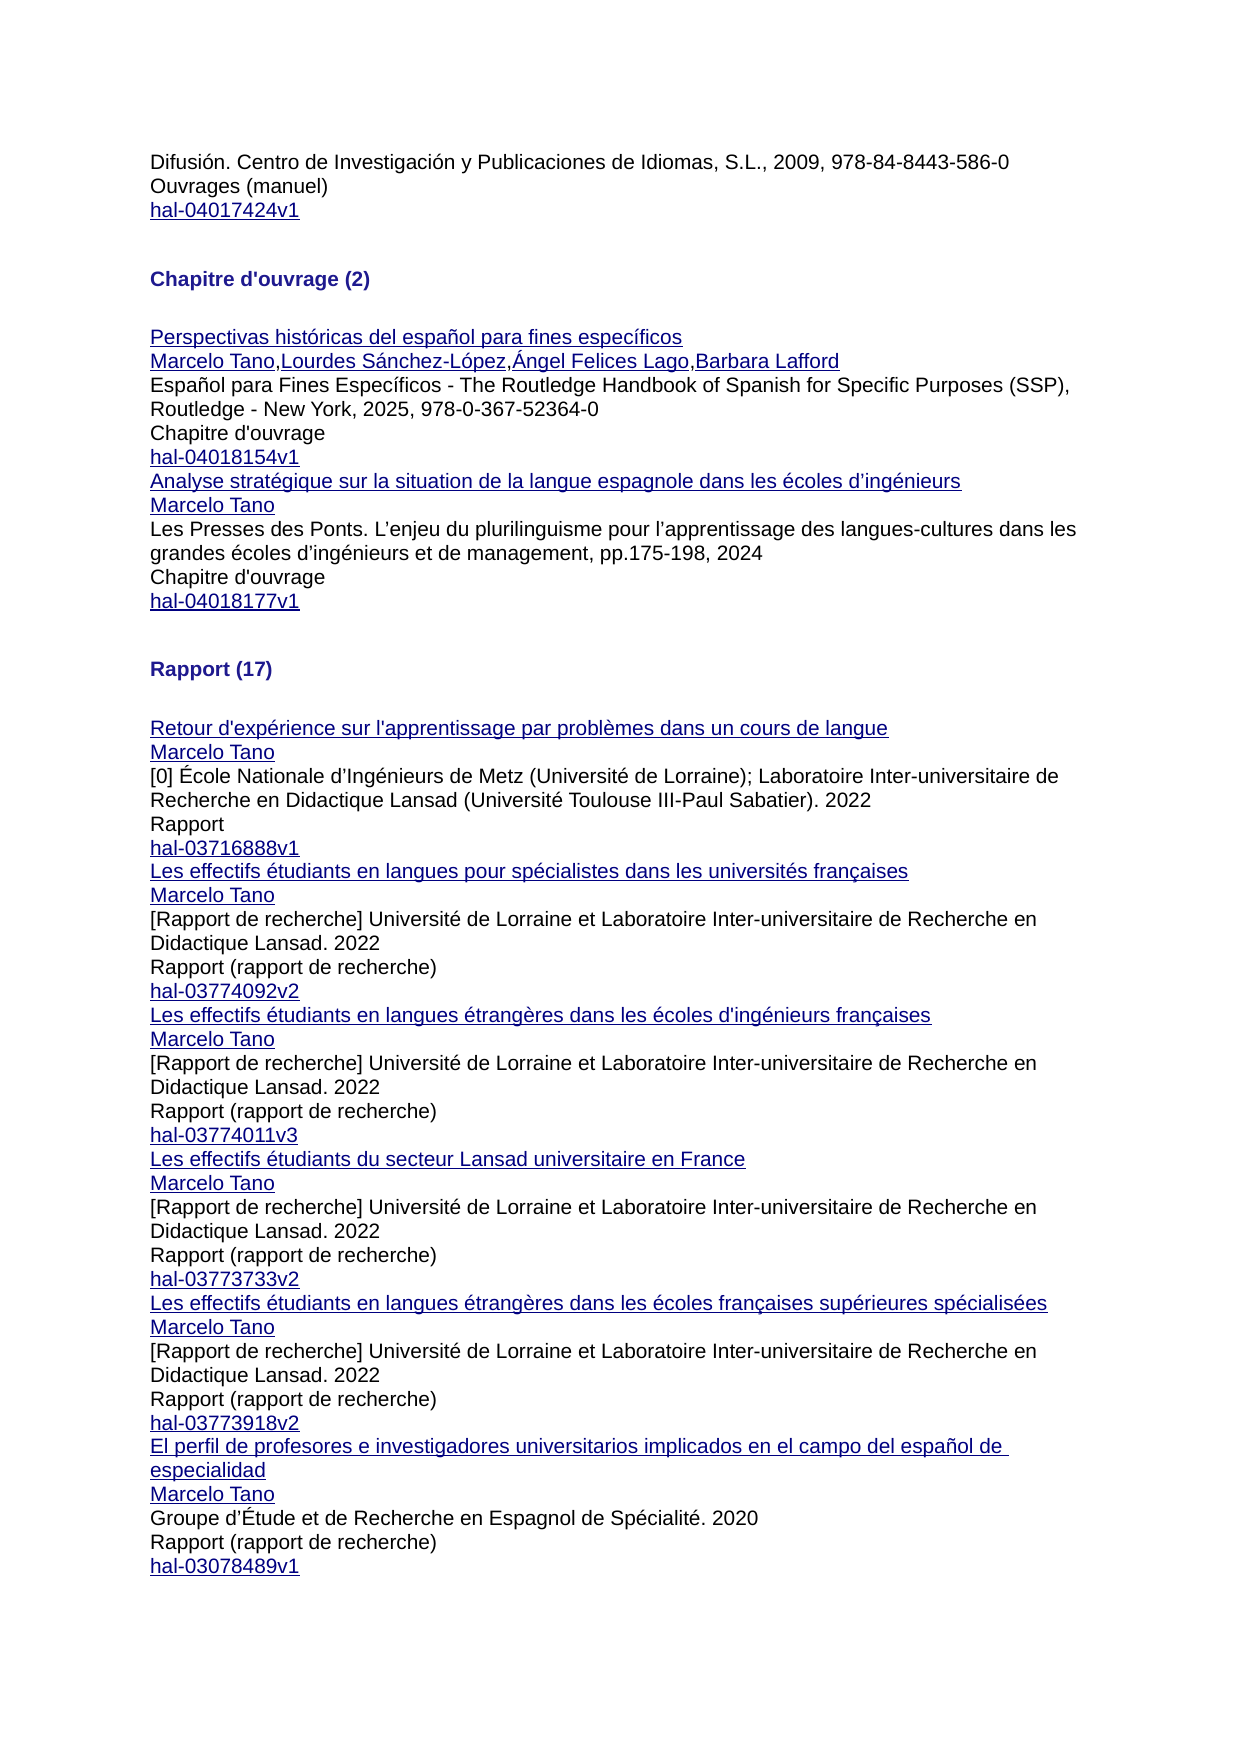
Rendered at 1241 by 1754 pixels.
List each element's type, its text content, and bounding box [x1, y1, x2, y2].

table_cell El perfil de profesores e investigadores universitarios implicados en el campo del español de especialidad Marcelo Tano Groupe d’Étude et de Recherche en Espagnol de Spécialité. 2020 Rapport (rapport de recherche) hal-03078489v1 [150, 1434, 1090, 1578]
subtitle Rapport (17) [150, 657, 1090, 681]
table_cell Les effectifs étudiants en langues étrangères dans les écoles d'ingénieurs françaises Marcelo Tano [Rapport de recherche] Université de Lorraine et Laboratoire Inter-universitaire de Recherche en Didactique Lansad. 2022 Rapport (rapport de recherche) hal-03774011v3 [150, 1003, 1090, 1147]
subtitle Chapitre d'ouvrage (2) [150, 267, 1090, 291]
table_header Retour d'expérience sur l'apprentissage par problèmes dans un cours de langue Marcelo Tano [0] École Nationale d’Ingénieurs de Metz (Université de Lorraine); Laboratoire Inter-universitaire de Recherche en Didactique Lansad (Université Toulouse III-Paul Sabatier). 2022 Rapport hal-03716888v1 [150, 716, 1090, 859]
table_cell Analyse stratégique sur la situation de la langue espagnole dans les écoles d’ingénieurs Marcelo Tano Les Presses des Ponts. L’enjeu du plurilinguisme pour l’apprentissage des langues-cultures dans les grandes écoles d’ingénieurs et de management, pp.175-198, 2024 Chapitre d'ouvrage hal-04018177v1 [150, 469, 1090, 612]
table_cell Les effectifs étudiants en langues étrangères dans les écoles françaises supérieures spécialisées Marcelo Tano [Rapport de recherche] Université de Lorraine et Laboratoire Inter-universitaire de Recherche en Didactique Lansad. 2022 Rapport (rapport de recherche) hal-03773918v2 [150, 1291, 1090, 1434]
table_cell Difusión. Centro de Investigación y Publicaciones de Idiomas, S.L., 2009, 978-84-8443-586-0 Ouvrages (manuel) hal-04017424v1 [150, 150, 1090, 222]
table_header Perspectivas históricas del español para fines específicos Marcelo Tano,Lourdes Sánchez-López,Ángel Felices Lago,Barbara Lafford Español para Fines Específicos - The Routledge Handbook of Spanish for Specific Purposes (SSP), Routledge - New York, 2025, 978-0-367-52364-0 Chapitre d'ouvrage hal-04018154v1 [150, 325, 1090, 469]
table_cell Les effectifs étudiants en langues pour spécialistes dans les universités françaises Marcelo Tano [Rapport de recherche] Université de Lorraine et Laboratoire Inter-universitaire de Recherche en Didactique Lansad. 2022 Rapport (rapport de recherche) hal-03774092v2 [150, 859, 1090, 1003]
table_cell Les effectifs étudiants du secteur Lansad universitaire en France Marcelo Tano [Rapport de recherche] Université de Lorraine et Laboratoire Inter-universitaire de Recherche en Didactique Lansad. 2022 Rapport (rapport de recherche) hal-03773733v2 [150, 1147, 1090, 1291]
